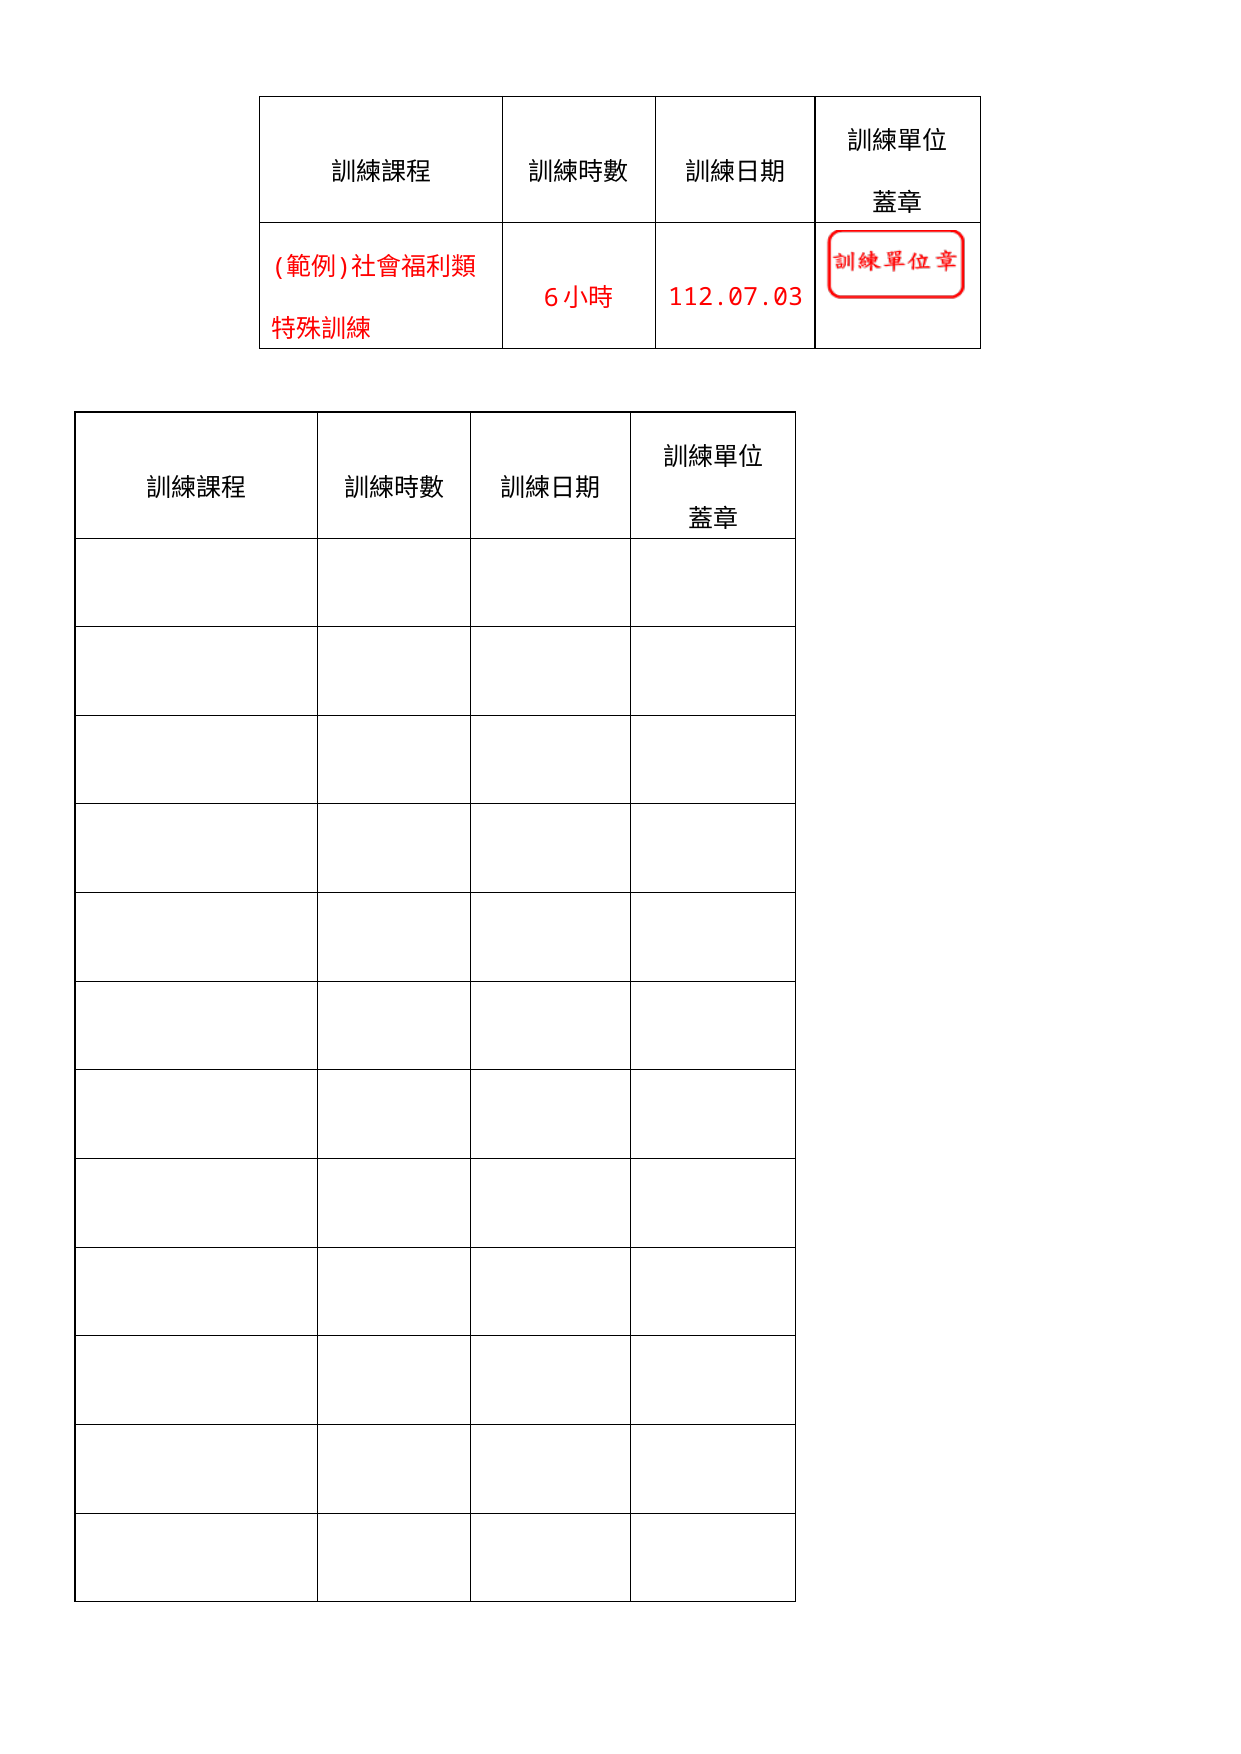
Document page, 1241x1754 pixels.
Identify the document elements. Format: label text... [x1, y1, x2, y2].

table_cell [76, 539, 317, 626]
table_cell [318, 893, 470, 981]
table_cell [471, 627, 630, 715]
table_cell [471, 1336, 630, 1424]
table_cell [631, 1514, 795, 1601]
table_header 訓練時數 [503, 97, 655, 222]
table_cell 6小時 [503, 223, 655, 348]
table_cell [631, 893, 795, 981]
table_cell [76, 893, 317, 981]
table_cell [471, 1425, 630, 1512]
table_header 訓練日期 [471, 413, 630, 537]
table_cell [471, 804, 630, 892]
table_cell [631, 1159, 795, 1247]
table_cell [318, 1336, 470, 1424]
table_header 訓練日期 [656, 97, 814, 222]
table_cell [631, 627, 795, 715]
table_cell [76, 1514, 317, 1601]
table_cell [631, 1425, 795, 1512]
table_cell [76, 716, 317, 803]
table_cell [631, 982, 795, 1069]
table_cell [76, 804, 317, 892]
table_cell [816, 223, 980, 348]
table_cell [318, 982, 470, 1069]
table_cell [471, 1514, 630, 1601]
table_cell [318, 1248, 470, 1335]
table_cell [471, 1248, 630, 1335]
table_cell [471, 982, 630, 1069]
table_cell [471, 1070, 630, 1158]
table_header 訓練時數 [318, 413, 470, 537]
table_cell [318, 1425, 470, 1512]
table_cell [318, 1514, 470, 1601]
table_cell [471, 539, 630, 626]
table_header 訓練單位 蓋章 [631, 413, 795, 537]
table_cell [318, 1159, 470, 1247]
table_header 訓練單位 蓋章 [816, 97, 980, 222]
table_cell [76, 1248, 317, 1335]
table_cell [631, 1248, 795, 1335]
table_cell (範例)社會福利類 特殊訓練 [260, 223, 502, 348]
table_header 訓練課程 [260, 97, 502, 222]
table_cell [76, 627, 317, 715]
table_cell [471, 1159, 630, 1247]
table_cell [76, 1070, 317, 1158]
table_cell [76, 1425, 317, 1512]
table_header 訓練課程 [76, 413, 317, 537]
table_cell [471, 716, 630, 803]
table_cell [631, 539, 795, 626]
table_cell [318, 627, 470, 715]
table_cell [471, 893, 630, 981]
table_cell [631, 804, 795, 892]
table_cell 112.07.03 [656, 223, 814, 348]
table_cell [76, 982, 317, 1069]
table_cell [318, 539, 470, 626]
table_cell [631, 716, 795, 803]
table_cell [318, 804, 470, 892]
table_cell [631, 1336, 795, 1424]
table_cell [318, 716, 470, 803]
table_cell [631, 1070, 795, 1158]
table_cell [76, 1336, 317, 1424]
table_cell [76, 1159, 317, 1247]
table_cell [318, 1070, 470, 1158]
